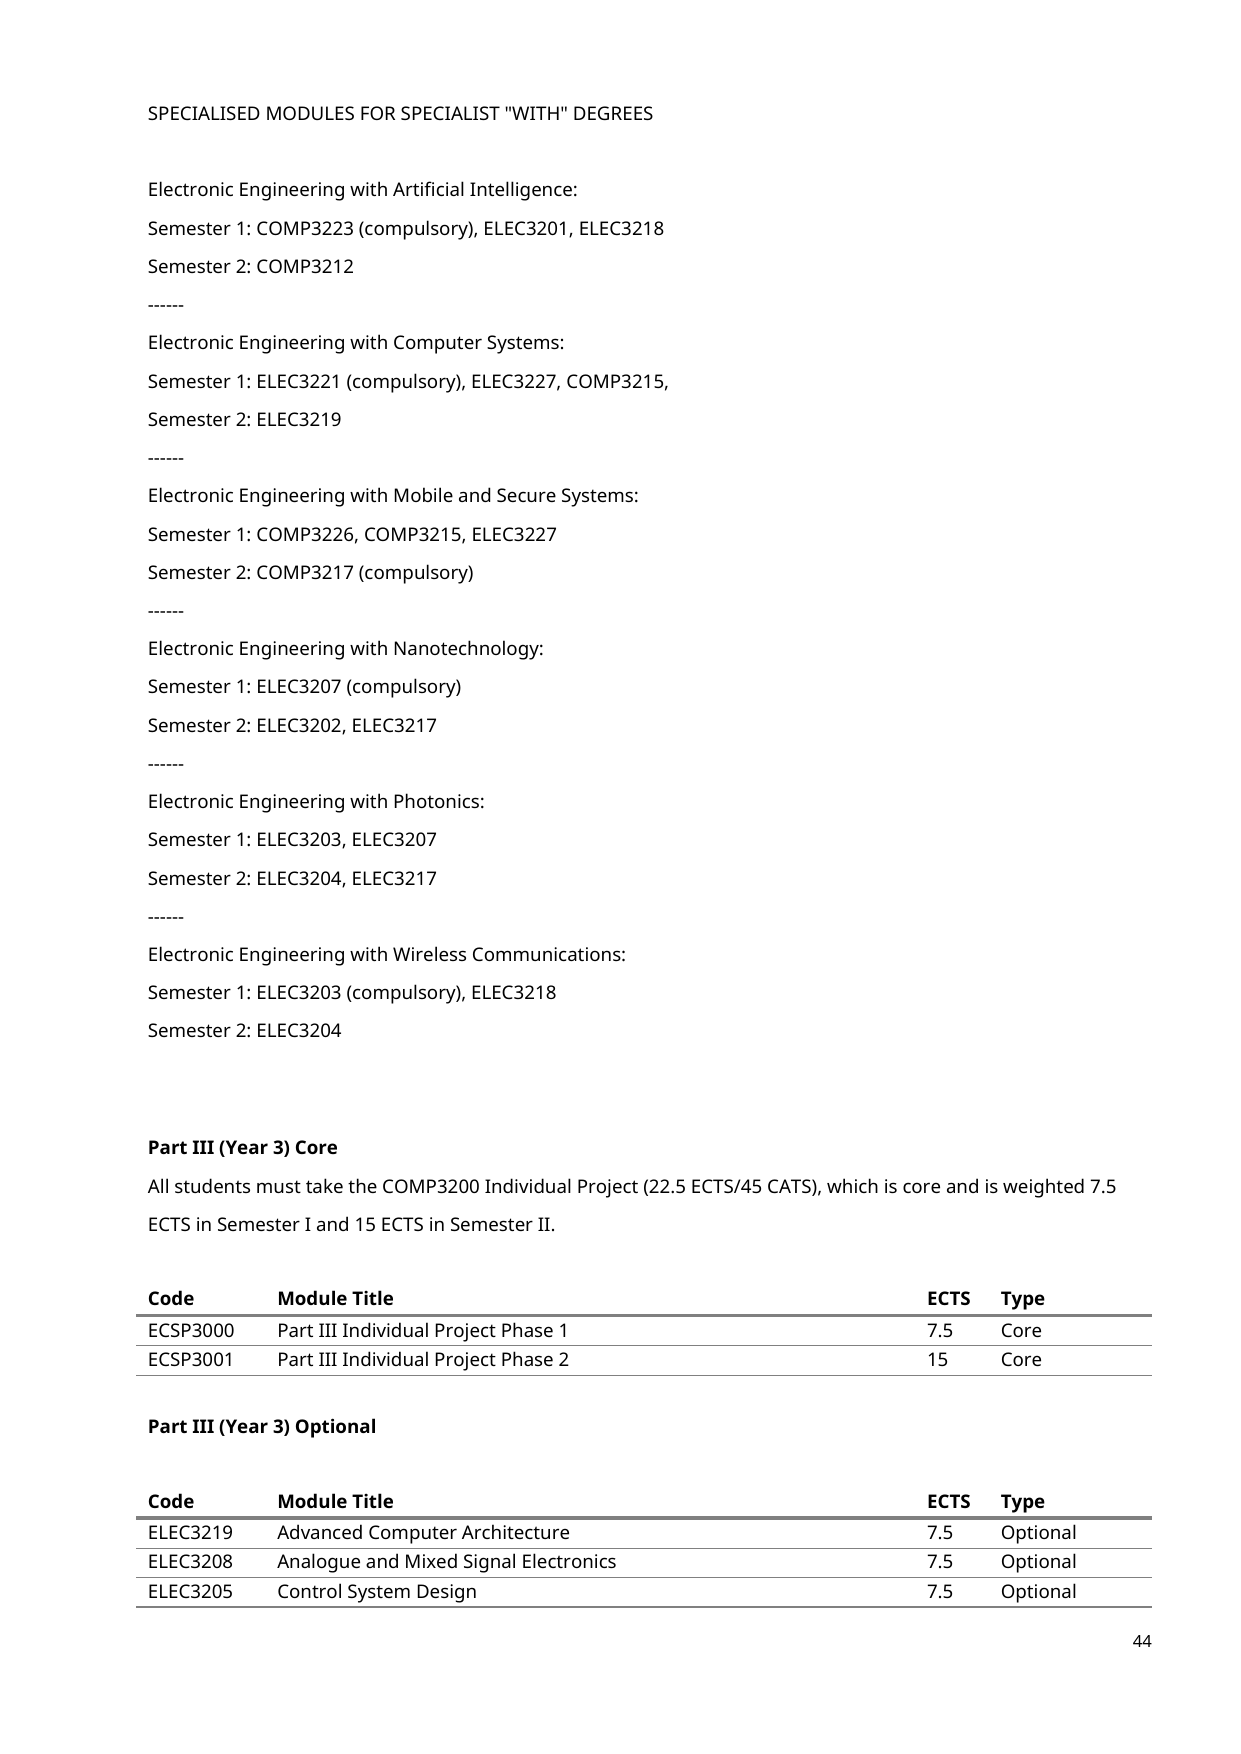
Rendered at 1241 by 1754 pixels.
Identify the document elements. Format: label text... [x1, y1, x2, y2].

table_cell Optional [989, 1549, 1152, 1577]
table_cell 7.5 [916, 1549, 989, 1577]
table_cell SPECIALISED MODULES FOR SPECIALIST "WITH" DEGREES Electronic Engineering with Artificial Intelligence: Semester 1: COMP3223 (compulsory), ELEC3201, ELEC3218 Semester 2: COMP3212 ------ Electronic Engineering with Computer Systems: Semester 1: ELEC3221 (compulsory), ELEC3227, COMP3215, Semester 2: ELEC3219 ------ Electronic Engineering with Mobile and Secure Systems: Semester 1: COMP3226, COMP3215, ELEC3227 Semester 2: COMP3217 (compulsory) ------ Electronic Engineering with Nanotechnology: Semester 1: ELEC3207 (compulsory) Semester 2: ELEC3202, ELEC3217 ------ Electronic Engineering with Photonics: Semester 1: ELEC3203, ELEC3207 Semester 2: ELEC3204, ELEC3217 ------ Electronic Engineering with Wireless Communications: Semester 1: ELEC3203 (compulsory), ELEC3218 Semester 2: ELEC3204 [136, 99, 1152, 1096]
table_cell 15 [916, 1346, 989, 1374]
table_cell Type [989, 1488, 1152, 1516]
table_cell ECSP3001 [136, 1346, 266, 1374]
table_cell Optional [989, 1520, 1152, 1548]
table_cell Optional [989, 1578, 1152, 1606]
table_cell Type [989, 1286, 1152, 1314]
table_cell ECTS [916, 1286, 989, 1314]
table_cell Code [136, 1488, 266, 1516]
table_cell 7.5 [916, 1317, 989, 1345]
table_cell ECTS [916, 1488, 989, 1516]
table_cell Part III (Year 3) Optional [136, 1376, 1152, 1488]
table_cell Part III Individual Project Phase 2 [266, 1346, 916, 1374]
table_cell Part III Individual Project Phase 1 [266, 1317, 916, 1345]
table_cell Part III (Year 3) Core All students must take the COMP3200 Individual Project (22.5 ECTS/45 CATS), which is core and is weighted 7.5 ECTS in Semester I and 15 ECTS in Semester II. [136, 1096, 1152, 1286]
table_cell Core [989, 1346, 1152, 1374]
table_cell 7.5 [916, 1578, 989, 1606]
table_cell ELEC3205 [136, 1578, 266, 1606]
table_cell 7.5 [916, 1520, 989, 1548]
table_cell Module Title [266, 1286, 916, 1314]
table_cell Module Title [266, 1488, 916, 1516]
table_cell ELEC3219 [136, 1520, 266, 1548]
table_cell ELEC3208 [136, 1549, 266, 1577]
table_cell Core [989, 1317, 1152, 1345]
table_cell Analogue and Mixed Signal Electronics [266, 1549, 916, 1577]
table_cell ECSP3000 [136, 1317, 266, 1345]
table_cell Control System Design [266, 1578, 916, 1606]
table_cell Advanced Computer Architecture [266, 1520, 916, 1548]
table_cell Code [136, 1286, 266, 1314]
